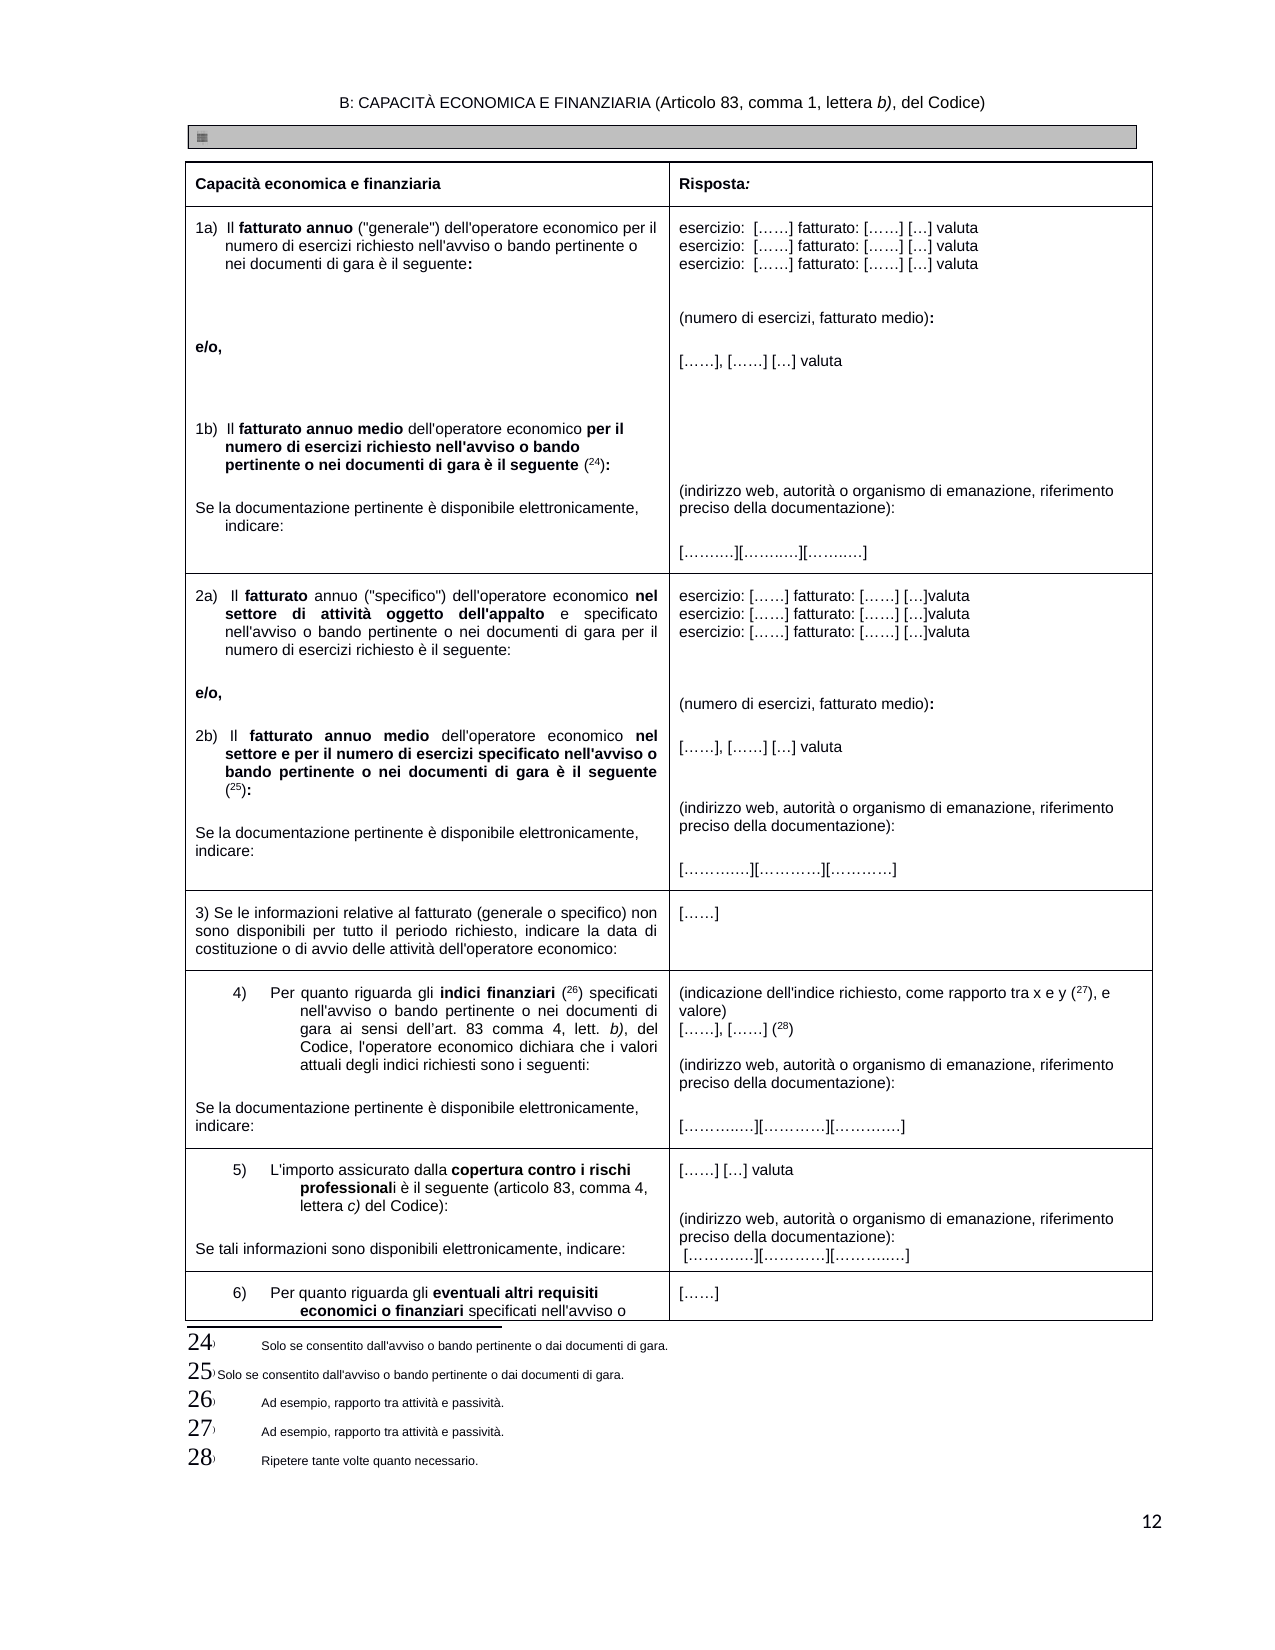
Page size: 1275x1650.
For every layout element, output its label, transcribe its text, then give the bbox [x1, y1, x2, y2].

table_cell L'importo assicurato dalla copertura contro i rischi professionali è il seguente (articolo 83, comma 4, lettera c) del Codice): Se tali informazioni sono disponibili elettronicamente, indicare: [186, 1149, 669, 1271]
table_cell 3) Se le informazioni relative al fatturato (generale o specifico) non sono disponibili per tutto il periodo richiesto, indicare la data di costituzione o di avvio delle attività dell'operatore economico: [186, 891, 669, 970]
table_cell 1a) Il fatturato annuo ("generale") dell'operatore economico per il numero di esercizi richiesto nell'avviso o bando pertinente o nei documenti di gara è il seguente: e/o, 1b) Il fatturato annuo medio dell'operatore economico per il numero di esercizi richiesto nell'avviso o bando pertinente o nei documenti di gara è il seguente (): Se la documentazione pertinente è disponibile elettronicamente, indicare: [186, 207, 669, 573]
table_cell (indicazione dell'indice richiesto, come rapporto tra x e y (), e valore) [……], [……] () (indirizzo web, autorità o organismo di emanazione, riferimento preciso della documentazione): [………..…][…………][……….…] [670, 971, 1152, 1147]
table_cell 2a) Il fatturato annuo ("specifico") dell'operatore economico nel settore di attività oggetto dell'appalto e specificato nell'avviso o bando pertinente o nei documenti di gara per il numero di esercizi richiesto è il seguente: e/o, 2b) Il fatturato annuo medio dell'operatore economico nel settore e per il numero di esercizi specificato nell'avviso o bando pertinente o nei documenti di gara è il seguente (): Se la documentazione pertinente è disponibile elettronicamente, indicare: [186, 574, 669, 890]
table_cell Per quanto riguarda gli indici finanziari () specificati nell'avviso o bando pertinente o nei documenti di gara ai sensi dell’art. 83 comma 4, lett. b), del Codice, l'operatore economico dichiara che i valori attuali degli indici richiesti sono i seguenti: Se la documentazione pertinente è disponibile elettronicamente, indicare: [186, 971, 669, 1147]
table_cell [……] [670, 1272, 1152, 1320]
text Tale Sezione è da compilare solo se le informazioni sono state richieste espressamente dall’amministrazione aggiudicatrice o dall’ente aggiudicatore nell’avviso o bando pertinente o nei documenti di gara. [189, 126, 1136, 148]
table_cell Per quanto riguarda gli eventuali altri requisiti economici o finanziari specificati nell'avviso o [186, 1272, 669, 1320]
table_cell [……] […] valuta (indirizzo web, autorità o organismo di emanazione, riferimento preciso della documentazione): [……….…][…………][………..…] [670, 1149, 1152, 1271]
table_cell esercizio: [……] fatturato: [……] […] valuta esercizio: [……] fatturato: [……] […] valuta esercizio: [……] fatturato: [……] […] valuta (numero di esercizi, fatturato medio): [……], [……] […] valuta (indirizzo web, autorità o organismo di emanazione, riferimento preciso della documentazione): […….…][……..…][……..…] [670, 207, 1152, 573]
table_header Capacità economica e finanziaria [186, 163, 669, 206]
table_header Risposta: [670, 163, 1152, 206]
table_cell esercizio: [……] fatturato: [……] […]valuta esercizio: [……] fatturato: [……] […]valuta esercizio: [……] fatturato: [……] […]valuta (numero di esercizi, fatturato medio): [……], [……] […] valuta (indirizzo web, autorità o organismo di emanazione, riferimento preciso della documentazione): [……….…][…………][…………] [670, 574, 1152, 890]
title B: Capacità economica e finanziaria (Articolo 83, comma 1, lettera b), del Codice) [187, 93, 1137, 112]
table_cell [……] [670, 891, 1152, 970]
